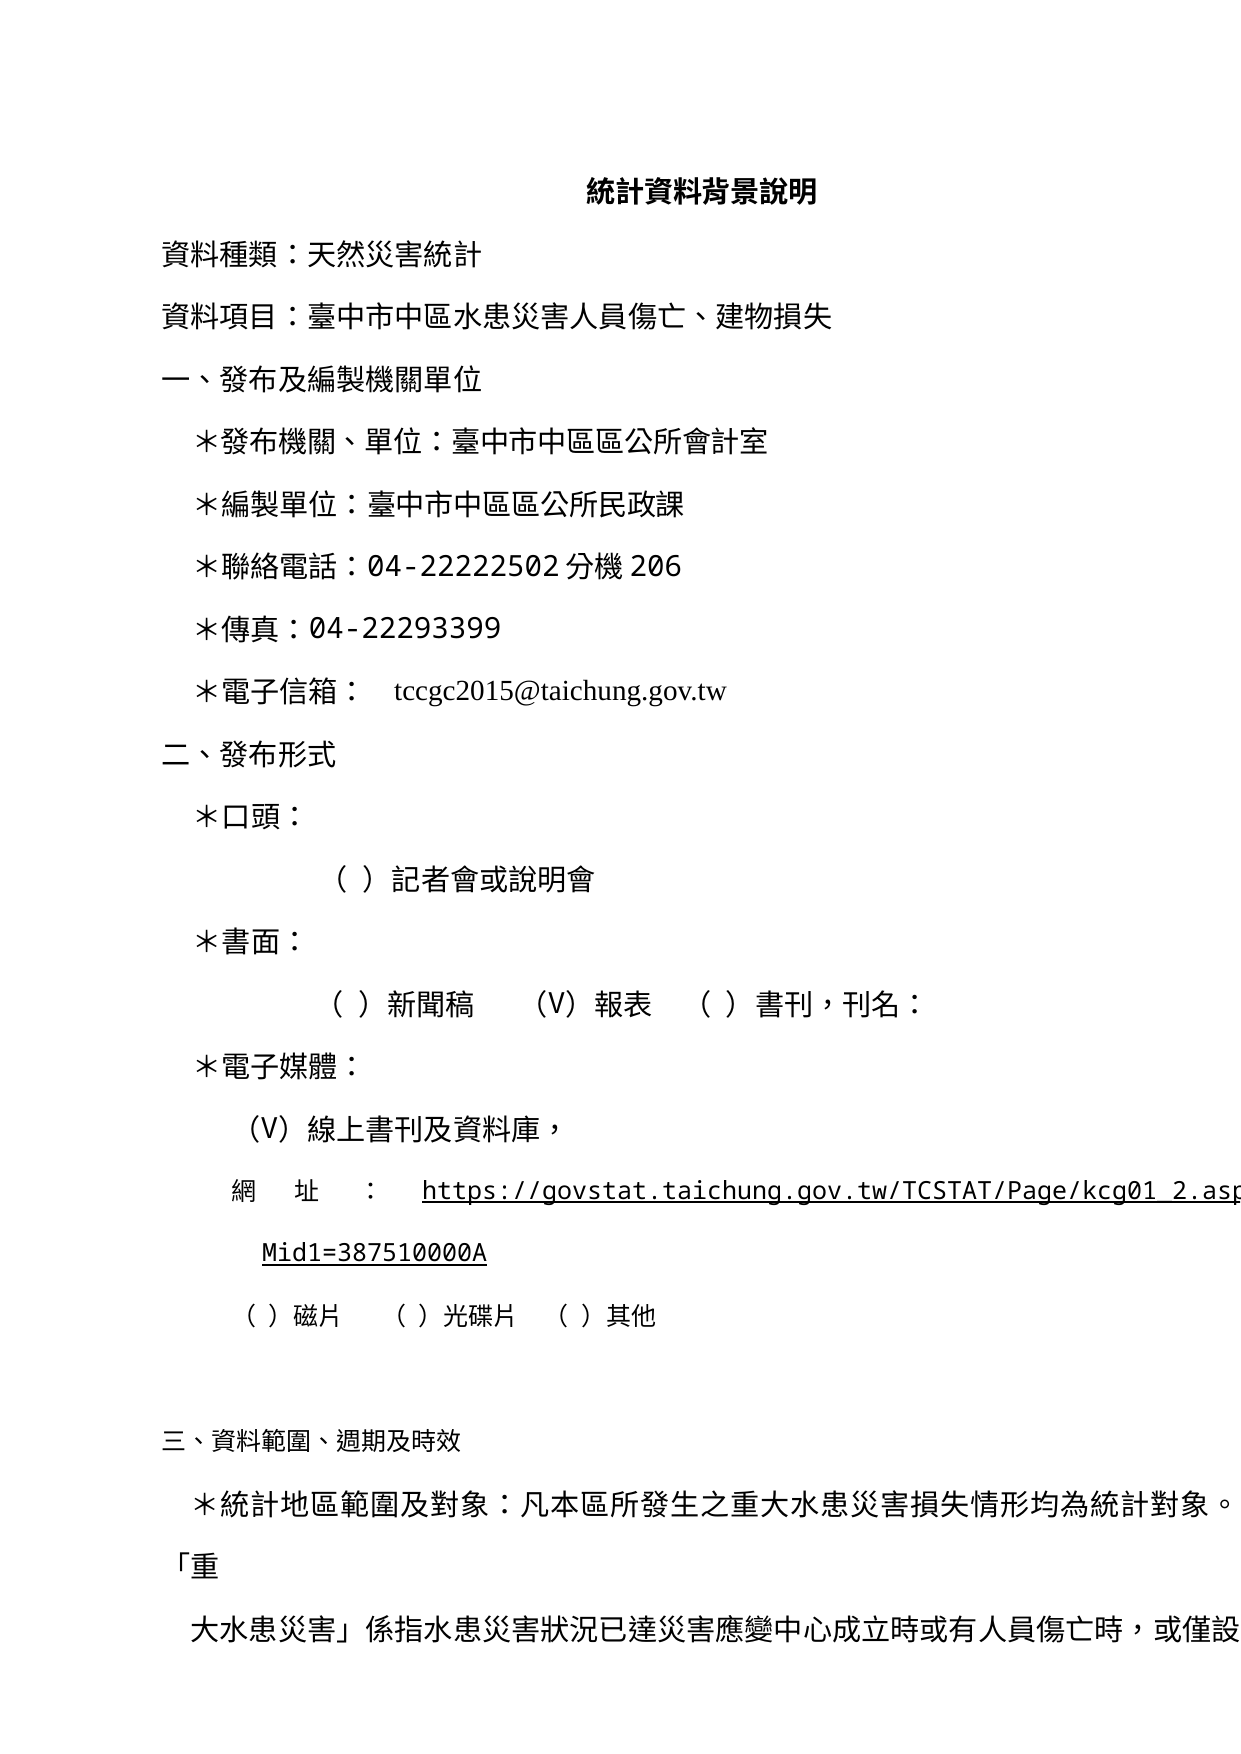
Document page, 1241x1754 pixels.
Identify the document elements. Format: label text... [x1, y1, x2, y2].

table_header 統計資料背景說明 資料種類：天然災害統計 資料項目：臺中市中區水患災害人員傷亡、建物損失 一、發布及編製機關單位 ＊發布機關、單位：臺中市中區區公所會計室 ＊編製單位：臺中市中區區公所民政課 ＊聯絡電話：04-22222502分機206 ＊傳真：04-22293399 ＊電子信箱： tccgc2015@taichung.gov.tw 二、發布形式 口頭： （ ）記者會或說明會 書面： （ ）新聞稿 （V）報表 （ ）書刊，刊名： ＊電子媒體： （V）線上書刊及資料庫， 網址：https://govstat.taichung.gov.tw/TCSTAT/Page/kcg01_2.aspx?Mid1=387510000A （ ）磁片 （ ）光碟片 （ ）其他 三、資料範圍、週期及時效 ＊統計地區範圍及對象：凡本區所發生之重大水患災害損失情形均為統計對象。「重 大水患災害」係指水患災害狀況已達災害應變中心成立時或有人員傷亡時，或僅設 緊急應變小組時。 ＊統計標準時間：以每年1月1日至12月31日之事實為準。 ＊統計項目定義： （一）重傷人數：合於中華民國刑法第10條第4項各款規定或受災傷害必需緊急救護住院治療者。 （二）建物全倒、半倒：依據臺中市政府防救天然災害及善後處理辦法相關規定。 1.棟：依據建築技術規則建築設計施工編第1條規定，具有單獨或共同之出入口並以無開口之防火牆及防火樓板區劃分開者。 2.戶：指房屋或其他處所，編有路街門號者，1個門號以1戶計算。 ＊統計單位：人、棟、戶、輛、艘、架、人次 ＊統計分類：按人員傷亡、建物損失、搶救災民人數、出動救災人員、出動救災裝備等分類。 ＊發布週期：年 ＊時效：1個月 ＊資料變革：無 四、公開資料發布訊息 ＊預告發布日期：每年終了1個月(原訂預告發布日期如遇例假日或國定假日則延至下一個工作日發布)。 ＊同步發送單位：臺中市政府主計處。 五、資料品質 ＊統計指標編製方法與資料來源說明：本所民政課依據災害救助申請表及災害救助既住屋勘查報表資料編製。 ＊統計資料交叉查核及確保資料合理性之機制：由電腦系統自動進行加總交叉查核。 六、須注意及預定改變之事項：表號 11260-01-06-3 七、其他事項：無 [150, 148, 1240, 1648]
